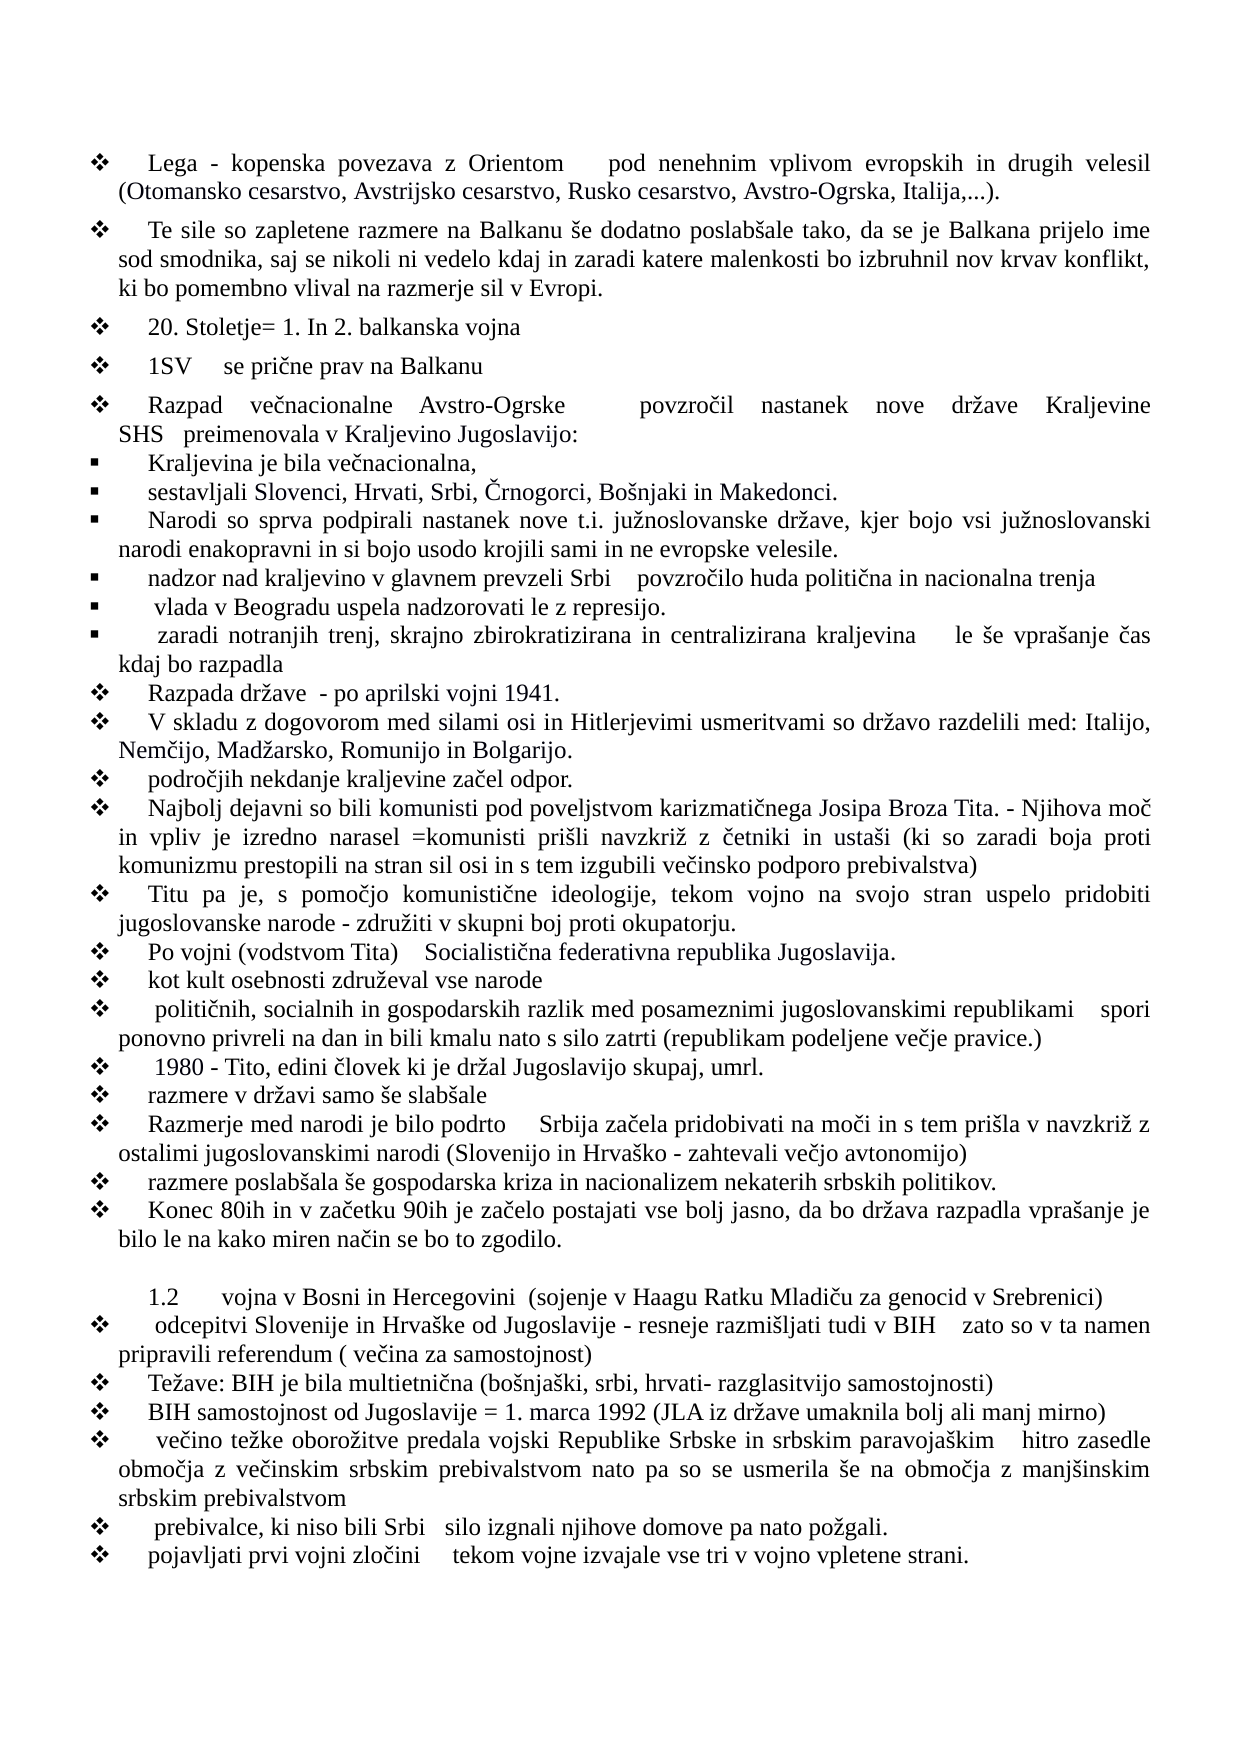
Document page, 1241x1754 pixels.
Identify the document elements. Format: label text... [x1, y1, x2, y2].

list razmere v državi samo še slabšale [88, 1081, 1152, 1109]
list 1SV  se prične prav na Balkanu [88, 351, 1152, 380]
list prebivalce, ki niso bili Srbisilo izgnali njihove domove pa nato požgali. [88, 1512, 1152, 1541]
list Lega - kopenska povezava z Orientom  pod nenehnim vplivom evropskih in drugih velesil (Otomansko cesarstvo, Avstrijsko cesarstvo, Rusko cesarstvo, Avstro-Ogrska, Italija,...). [88, 148, 1152, 205]
list nadzor nad kraljevino v glavnem prevzeli Srbi povzročilo huda politična in nacionalna trenja [88, 563, 1152, 592]
list Te sile so zapletene razmere na Balkanu še dodatno poslabšale tako, da se je Balkana prijelo ime sod smodnika, saj se nikoli ni vedelo kdaj in zaradi katere malenkosti bo izbruhnil nov krvav konflikt, ki bo pomembno vlival na razmerje sil v Evropi. [88, 216, 1152, 302]
list Po vojni (vodstvom Tita) Socialistična federativna republika Jugoslavija. [88, 937, 1152, 966]
list Najbolj dejavni so bili komunisti pod poveljstvom karizmatičnega Josipa Broza Tita. - Njihova moč in vpliv je izredno narasel =komunisti prišli navzkriž z četniki in ustaši (ki so zaradi boja proti komunizmu prestopili na stran sil osi in s tem izgubili večinsko podporo prebivalstva) [88, 793, 1152, 879]
list razmere poslabšala še gospodarska kriza in nacionalizem nekaterih srbskih politikov. [88, 1167, 1152, 1196]
list odcepitvi Slovenije in Hrvaške od Jugoslavije - resneje razmišljati tudi v BIH zato so v ta namen pripravili referendum ( večina za samostojnost) [88, 1311, 1152, 1368]
list Razpad večnacionalne Avstro-Ogrske  povzročil nastanek nove države Kraljevine SHSpreimenovala v Kraljevino Jugoslavijo: [88, 391, 1152, 448]
list Razmerje med narodi je bilo podrto  Srbija začela pridobivati na moči in s tem prišla v navzkriž z ostalimi jugoslovanskimi narodi (Slovenijo in Hrvaško - zahtevali večjo avtonomijo) [88, 1109, 1152, 1167]
list zaradi notranjih trenj, skrajno zbirokratizirana in centralizirana kraljevina  le še vprašanje čas kdaj bo razpadla [88, 621, 1152, 678]
list političnih, socialnih in gospodarskih razlik med posameznimi jugoslovanskimi republikami spori ponovno privreli na dan in bili kmalu nato s silo zatrti (republikam podeljene večje pravice.) [88, 994, 1152, 1052]
list vojna v Bosni in Hercegovini (sojenje v Haagu Ratku Mladiču za genocid v Srebrenici) [148, 1282, 1152, 1311]
list vlada v Beogradu uspela nadzorovati le z represijo. [88, 592, 1152, 621]
list sestavljali Slovenci, Hrvati, Srbi, Črnogorci, Bošnjaki in Makedonci. [88, 477, 1152, 506]
list pojavljati prvi vojni zločini  tekom vojne izvajale vse tri v vojno vpletene strani. [88, 1541, 1152, 1569]
list BIH samostojnost od Jugoslavije = 1. marca 1992 (JLA iz države umaknila bolj ali manj mirno) [88, 1397, 1152, 1426]
list Težave: BIH je bila multietnična (bošnjaški, srbi, hrvati- razglasitvijo samostojnosti) [88, 1368, 1152, 1397]
list kot kult osebnosti združeval vse narode [88, 966, 1152, 994]
list 20. Stoletje= 1. In 2. balkanska vojna [88, 312, 1152, 341]
list področjih nekdanje kraljevine začel odpor. [88, 764, 1152, 793]
list Titu pa je, s pomočjo komunistične ideologije, tekom vojno na svojo stran uspelo pridobiti jugoslovanske narode - združiti v skupni boj proti okupatorju. [88, 879, 1152, 937]
list Konec 80ih in v začetku 90ih je začelo postajati vse bolj jasno, da bo država razpadla vprašanje je bilo le na kako miren način se bo to zgodilo. [88, 1196, 1152, 1253]
list Razpada države - po aprilski vojni 1941. [88, 678, 1152, 707]
list Kraljevina je bila večnacionalna, [88, 448, 1152, 477]
list večino težke oborožitve predala vojski Republike Srbske in srbskim paravojaškim hitro zasedle območja z večinskim srbskim prebivalstvom nato pa so se usmerila še na območja z manjšinskim srbskim prebivalstvom [88, 1426, 1152, 1512]
list 1980 - Tito, edini človek ki je držal Jugoslavijo skupaj, umrl. [88, 1052, 1152, 1081]
list V skladu z dogovorom med silami osi in Hitlerjevimi usmeritvami so državo razdelili med: Italijo, Nemčijo, Madžarsko, Romunijo in Bolgarijo. [88, 707, 1152, 764]
list Narodi so sprva podpirali nastanek nove t.i. južnoslovanske države, kjer bojo vsi južnoslovanski narodi enakopravni in si bojo usodo krojili sami in ne evropske velesile. [88, 506, 1152, 563]
